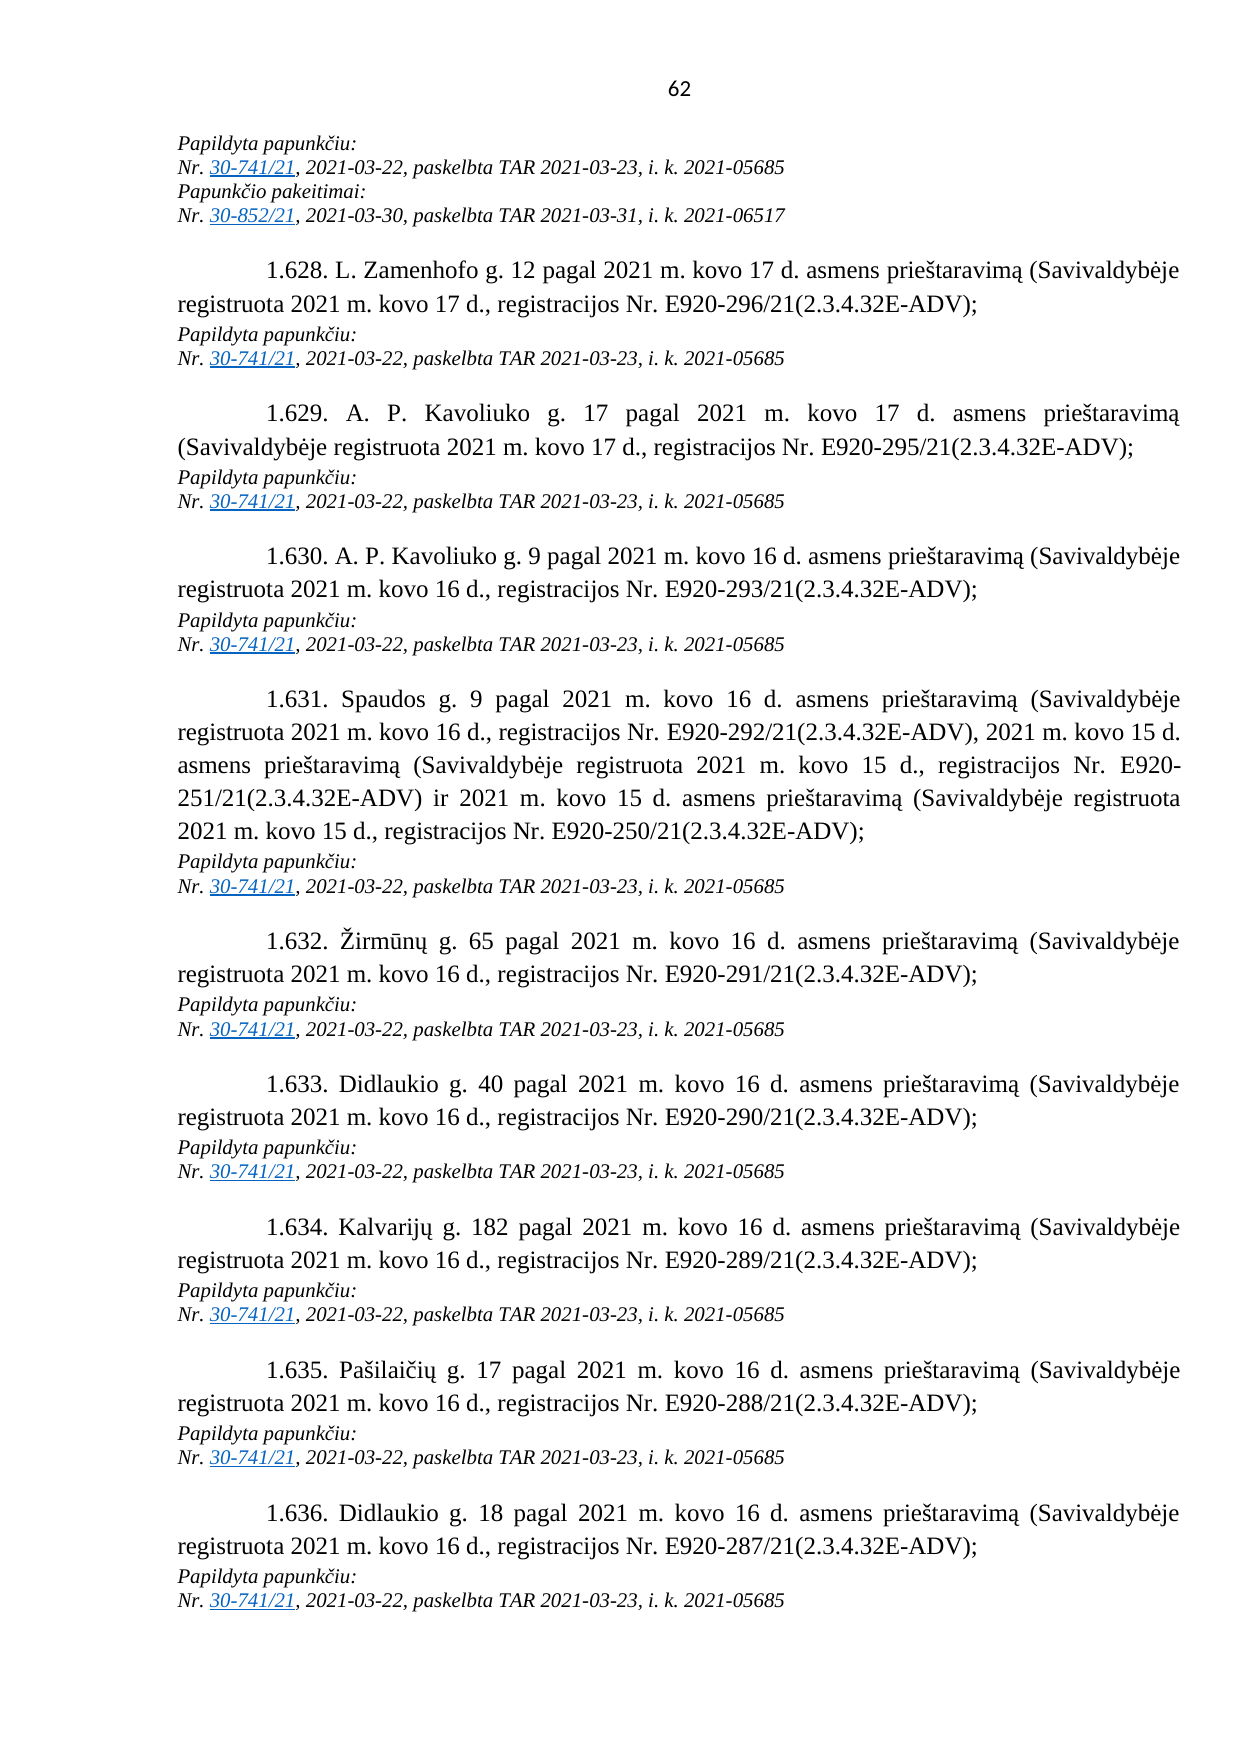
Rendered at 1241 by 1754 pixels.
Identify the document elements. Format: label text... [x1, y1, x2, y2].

text 1.629. A. P. Kavoliuko g. 17 pagal 2021 m. kovo 17 d. asmens prieštaravimą (Savivaldybėje registruota 2021 m. kovo 17 d., registracijos Nr. E920-295/21(2.3.4.32E-ADV); [177, 398, 1181, 460]
text Papildyta papunkčiu: [177, 849, 1181, 873]
text Papunkčio pakeitimai: [177, 179, 1181, 203]
text Nr. 30-741/21, 2021-03-22, paskelbta TAR 2021-03-23, i. k. 2021-05685 [177, 489, 1181, 513]
text Papildyta papunkčiu: [177, 1421, 1181, 1445]
text 1.632. Žirmūnų g. 65 pagal 2021 m. kovo 16 d. asmens prieštaravimą (Savivaldybėje registruota 2021 m. kovo 16 d., registracijos Nr. E920-291/21(2.3.4.32E-ADV); [177, 926, 1181, 988]
text 1.636. Didlaukio g. 18 pagal 2021 m. kovo 16 d. asmens prieštaravimą (Savivaldybėje registruota 2021 m. kovo 16 d., registracijos Nr. E920-287/21(2.3.4.32E-ADV); [177, 1498, 1181, 1560]
text 1.628. L. Zamenhofo g. 12 pagal 2021 m. kovo 17 d. asmens prieštaravimą (Savivaldybėje registruota 2021 m. kovo 17 d., registracijos Nr. E920-296/21(2.3.4.32E-ADV); [177, 256, 1181, 317]
text Nr. 30-741/21, 2021-03-22, paskelbta TAR 2021-03-23, i. k. 2021-05685 [177, 632, 1181, 656]
text Nr. 30-852/21, 2021-03-30, paskelbta TAR 2021-03-31, i. k. 2021-06517 [177, 203, 1181, 227]
text 1.630. A. P. Kavoliuko g. 9 pagal 2021 m. kovo 16 d. asmens prieštaravimą (Savivaldybėje registruota 2021 m. kovo 16 d., registracijos Nr. E920-293/21(2.3.4.32E-ADV); [177, 541, 1181, 603]
text Papildyta papunkčiu: [177, 464, 1181, 489]
text Nr. 30-741/21, 2021-03-22, paskelbta TAR 2021-03-23, i. k. 2021-05685 [177, 1588, 1181, 1612]
text Papildyta papunkčiu: [177, 607, 1181, 632]
text 1.634. Kalvarijų g. 182 pagal 2021 m. kovo 16 d. asmens prieštaravimą (Savivaldybėje registruota 2021 m. kovo 16 d., registracijos Nr. E920-289/21(2.3.4.32E-ADV); [177, 1212, 1181, 1274]
text Nr. 30-741/21, 2021-03-22, paskelbta TAR 2021-03-23, i. k. 2021-05685 [177, 155, 1181, 179]
text 1.633. Didlaukio g. 40 pagal 2021 m. kovo 16 d. asmens prieštaravimą (Savivaldybėje registruota 2021 m. kovo 16 d., registracijos Nr. E920-290/21(2.3.4.32E-ADV); [177, 1069, 1181, 1131]
text Nr. 30-741/21, 2021-03-22, paskelbta TAR 2021-03-23, i. k. 2021-05685 [177, 346, 1181, 370]
text Nr. 30-741/21, 2021-03-22, paskelbta TAR 2021-03-23, i. k. 2021-05685 [177, 1016, 1181, 1041]
text Papildyta papunkčiu: [177, 1564, 1181, 1588]
text Nr. 30-741/21, 2021-03-22, paskelbta TAR 2021-03-23, i. k. 2021-05685 [177, 1445, 1181, 1469]
text Nr. 30-741/21, 2021-03-22, paskelbta TAR 2021-03-23, i. k. 2021-05685 [177, 873, 1181, 898]
text Nr. 30-741/21, 2021-03-22, paskelbta TAR 2021-03-23, i. k. 2021-05685 [177, 1159, 1181, 1183]
text 1.631. Spaudos g. 9 pagal 2021 m. kovo 16 d. asmens prieštaravimą (Savivaldybėje registruota 2021 m. kovo 16 d., registracijos Nr. E920-292/21(2.3.4.32E-ADV), 2021 m. kovo 15 d. asmens prieštaravimą (Savivaldybėje registruota 2021 m. kovo 15 d., registracijos Nr. E920-251/21(2.3.4.32E-ADV) ir 2021 m. kovo 15 d. asmens prieštaravimą (Savivaldybėje registruota 2021 m. kovo 15 d., registracijos Nr. E920-250/21(2.3.4.32E-ADV); [177, 684, 1181, 845]
text Nr. 30-741/21, 2021-03-22, paskelbta TAR 2021-03-23, i. k. 2021-05685 [177, 1302, 1181, 1326]
text Papildyta papunkčiu: [177, 131, 1181, 155]
text Papildyta papunkčiu: [177, 992, 1181, 1016]
text Papildyta papunkčiu: [177, 322, 1181, 346]
text 1.635. Pašilaičių g. 17 pagal 2021 m. kovo 16 d. asmens prieštaravimą (Savivaldybėje registruota 2021 m. kovo 16 d., registracijos Nr. E920-288/21(2.3.4.32E-ADV); [177, 1355, 1181, 1417]
text Papildyta papunkčiu: [177, 1135, 1181, 1159]
text Papildyta papunkčiu: [177, 1278, 1181, 1302]
